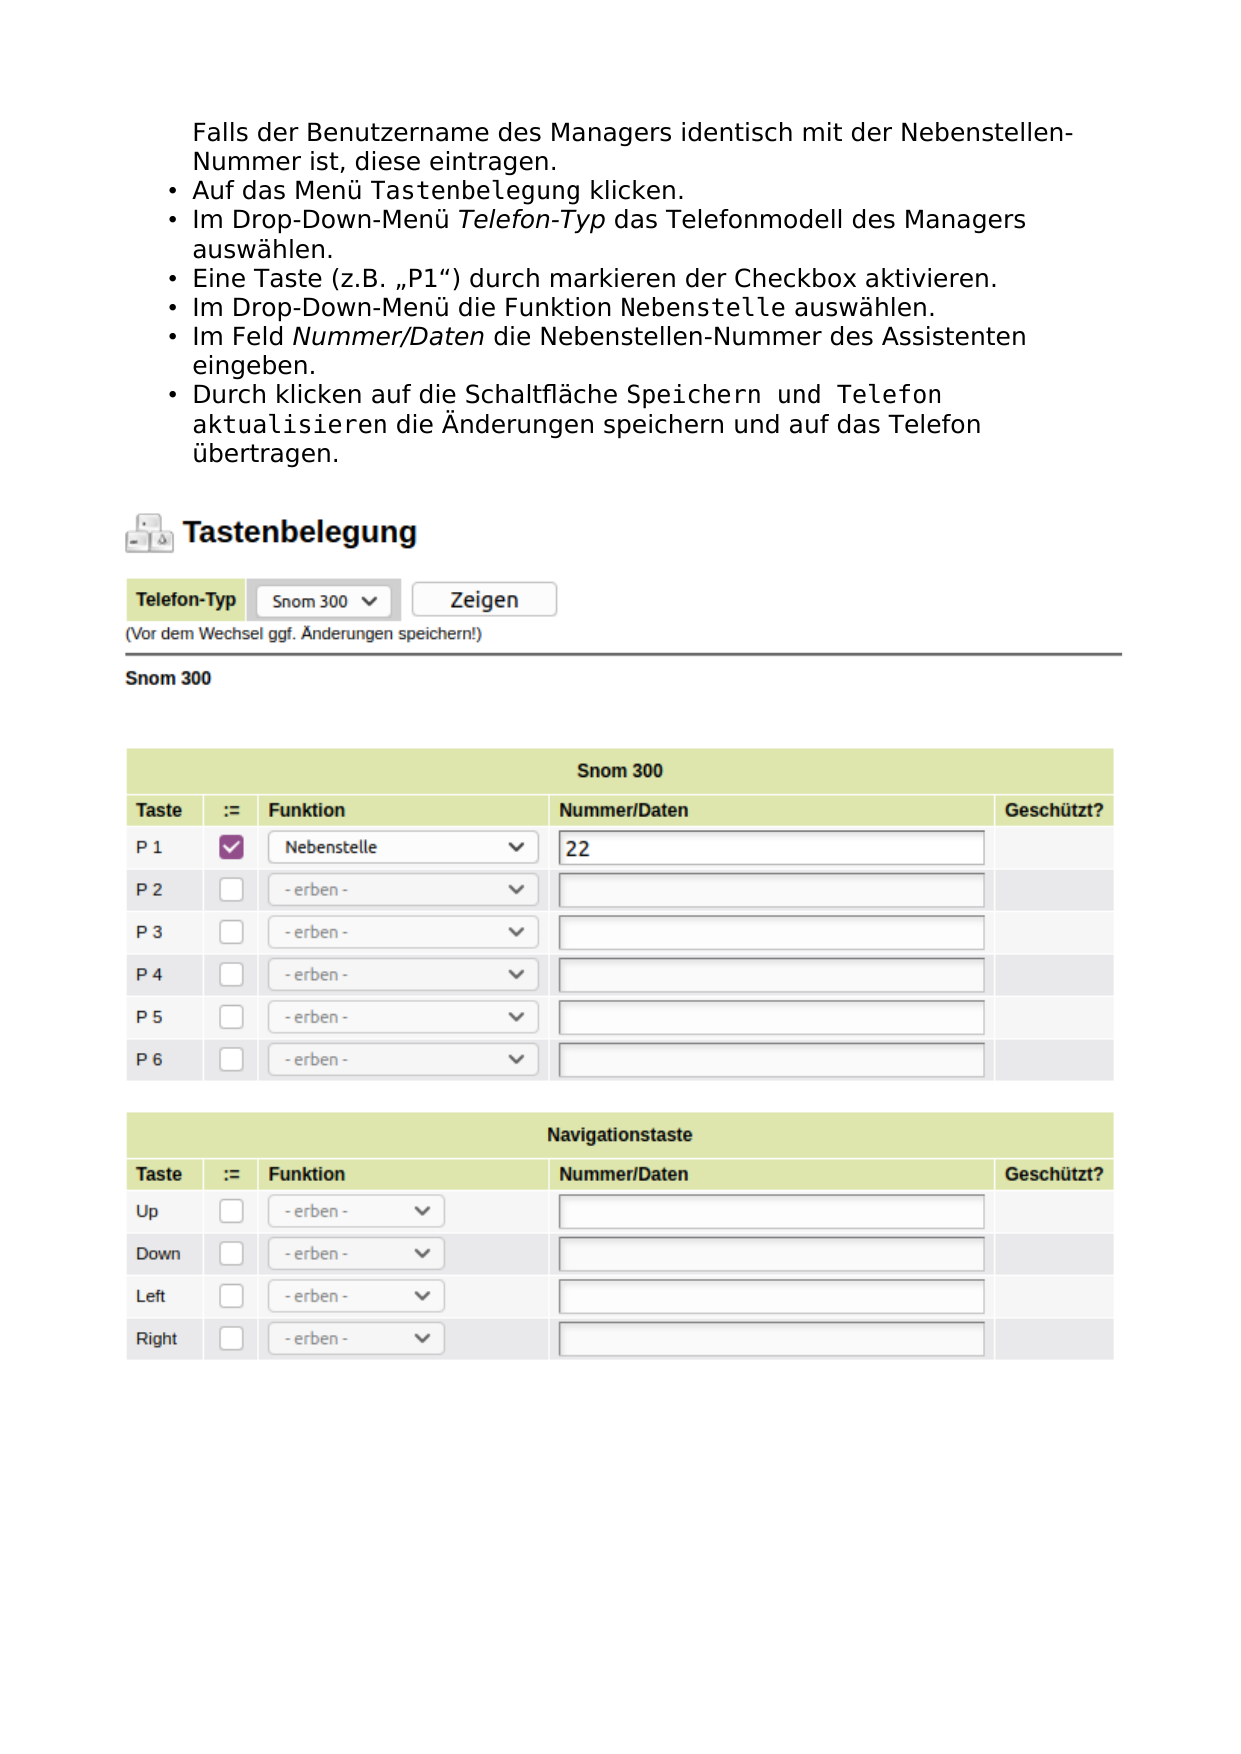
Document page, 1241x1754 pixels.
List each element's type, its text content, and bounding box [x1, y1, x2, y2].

list Durch klicken auf die Schaltfläche Speichern und Telefon aktualisieren die Änderungen speichern und auf das Telefon übertragen. [177, 381, 1122, 468]
picture [118, 497, 1123, 1375]
list Auf das Menü Tastenbelegung klicken. [177, 176, 1122, 206]
list Im Drop-Down-Menü Telefon-Typ das Telefonmodell des Managers auswählen. [177, 206, 1122, 264]
list Im Feld Nummer/Daten die Nebenstellen-Nummer des Assistenten eingeben. [177, 322, 1122, 381]
list Eine Taste (z.B. „P1“) durch markieren der Checkbox aktivieren. [177, 264, 1122, 293]
list Im Drop-Down-Menü die Funktion Nebenstelle auswählen. [177, 293, 1122, 322]
list Falls der Benutzername des Managers identisch mit der Nebenstellen-Nummer ist, diese eintragen. [177, 118, 1122, 176]
